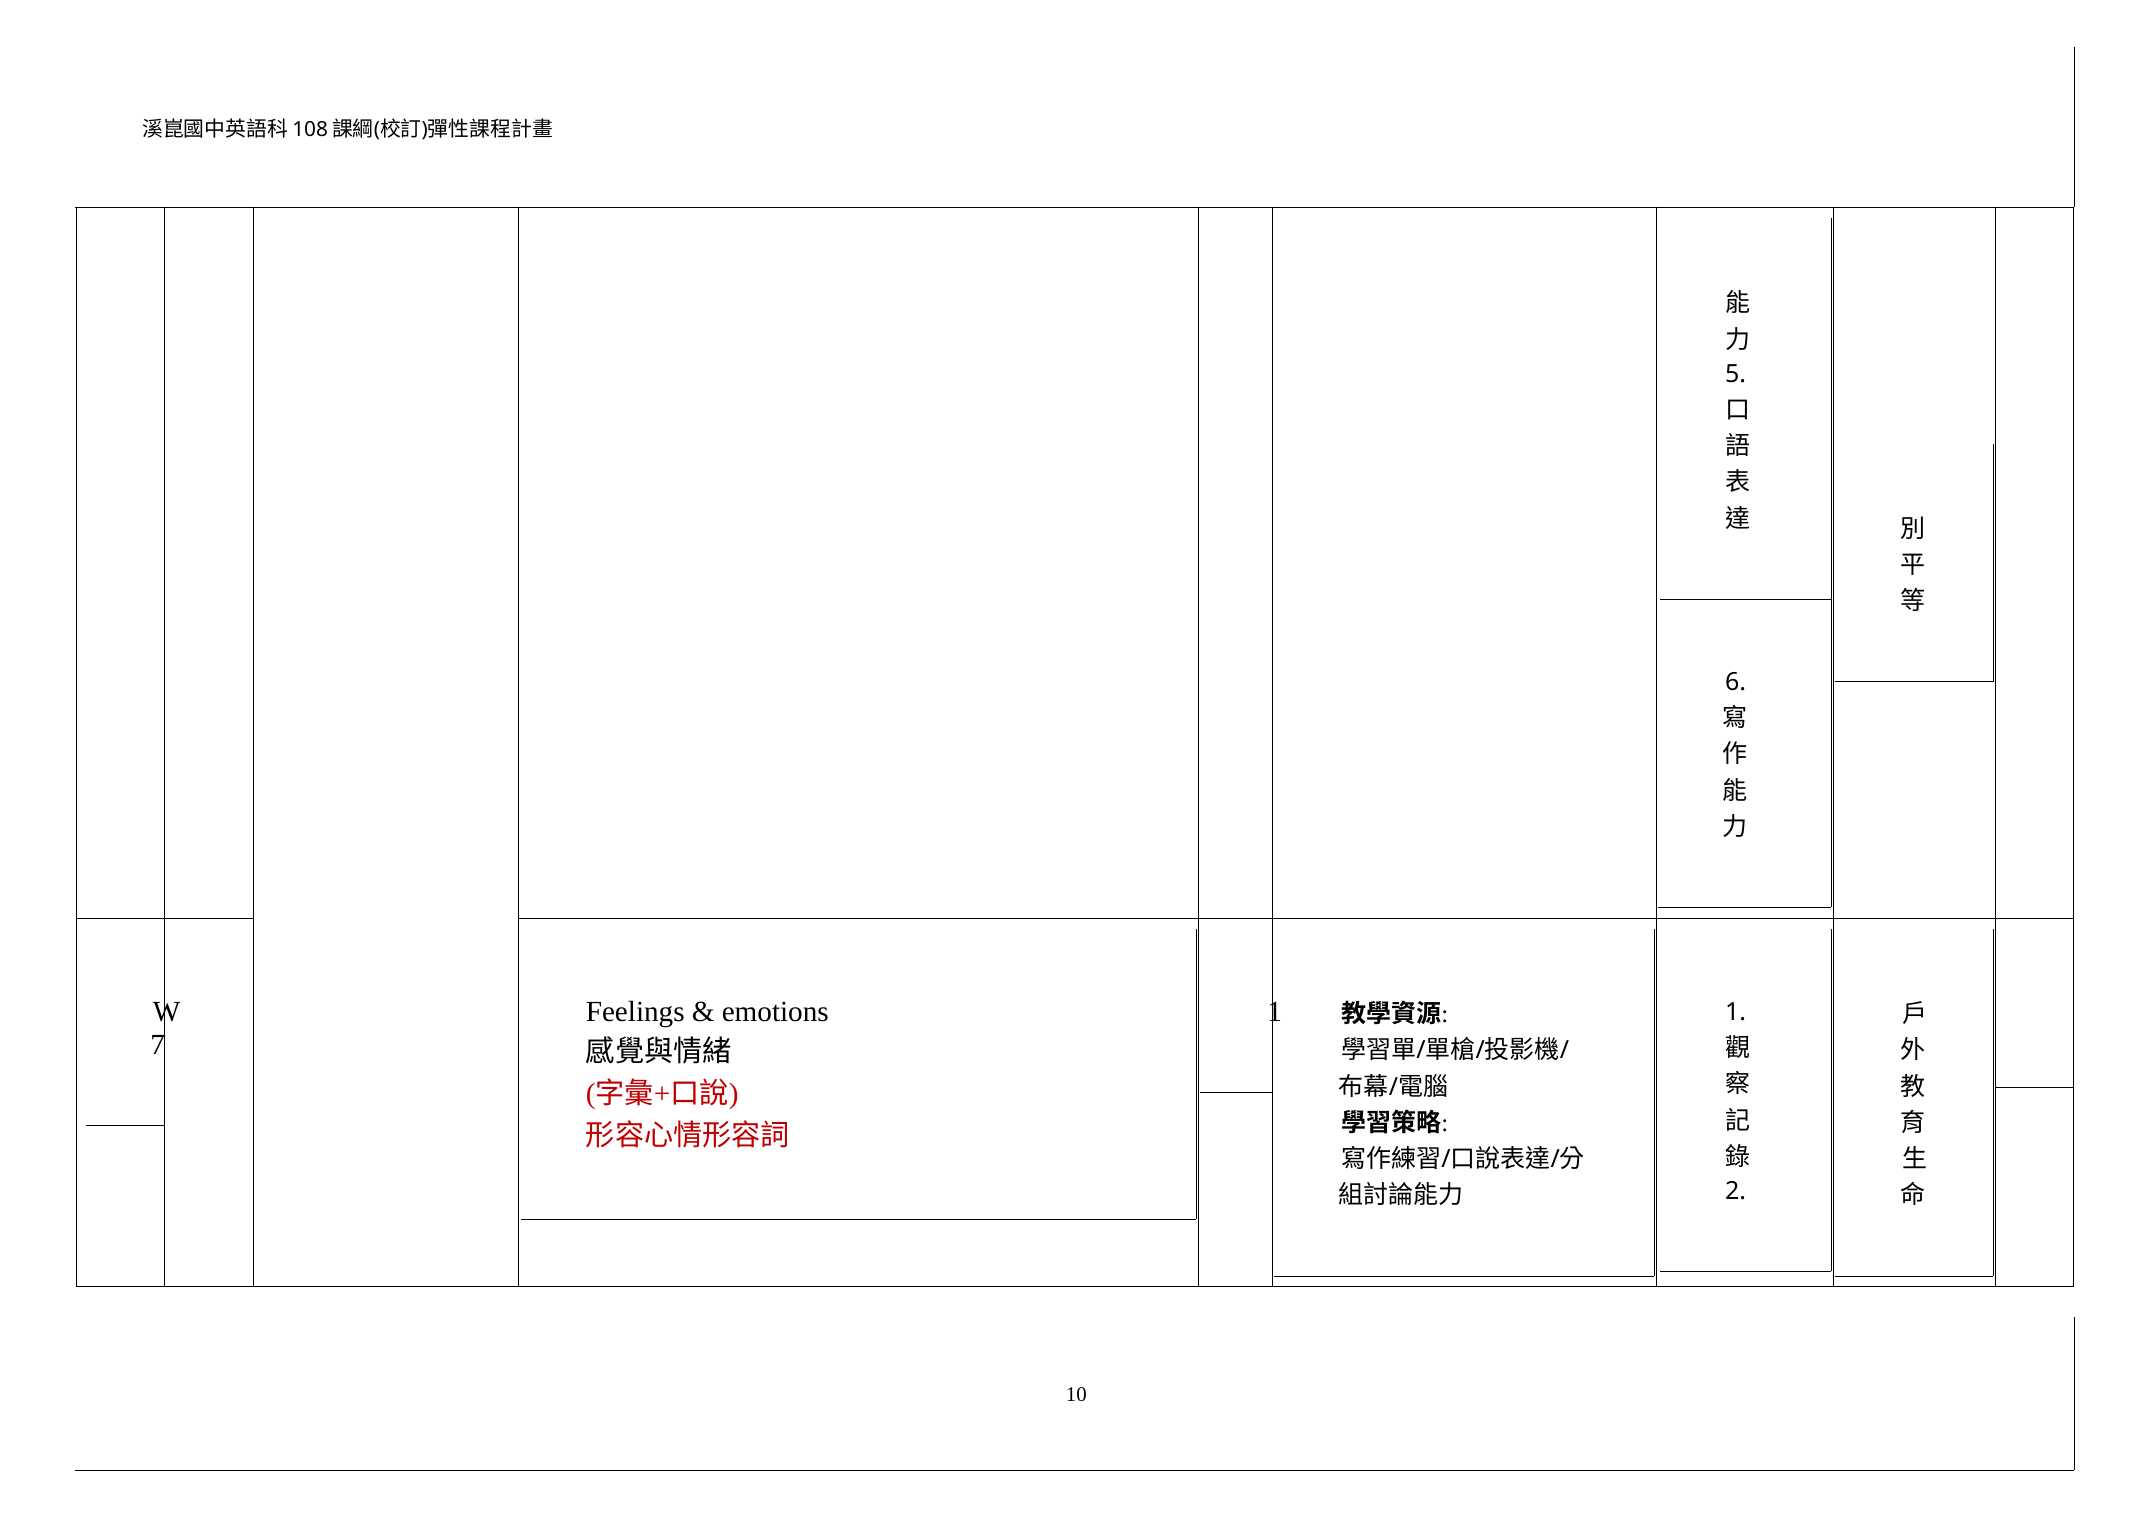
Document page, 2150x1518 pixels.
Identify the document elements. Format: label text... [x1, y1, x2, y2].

table_cell [1996, 208, 2073, 918]
table_cell W7 [77, 919, 164, 1286]
table_cell 戶外教育 生命 [1834, 919, 1995, 1286]
table_cell 別平等 [1834, 208, 1995, 918]
table_cell 1 [1199, 208, 1272, 918]
table_cell 1 [1199, 919, 1272, 1286]
table_cell [1996, 919, 2073, 1087]
table_cell 教學資源: 學習單/單槍/投影機/布幕/電腦 學習策略: 寫作練習/口說表達/分組討論能力 [1273, 208, 1656, 918]
table_cell [1996, 1088, 2073, 1286]
table_cell Feelings & emotions 感覺與情緒 (字彙+口說) 形容心情形容詞 [519, 919, 1198, 1286]
table_cell [254, 208, 518, 1286]
table_cell 教學資源: 學習單/單槍/投影機/布幕/電腦 學習策略: 寫作練習/口說表達/分組討論能力 [1273, 919, 1656, 1286]
table_cell [165, 919, 253, 1286]
table_cell W6 [77, 208, 164, 918]
table_cell [519, 208, 1198, 918]
table_cell [165, 208, 253, 918]
table_cell 能力 5.口語表達 6.寫作能力 [1657, 208, 1833, 918]
table_cell 1.觀察記錄 2. [1657, 919, 1833, 1286]
